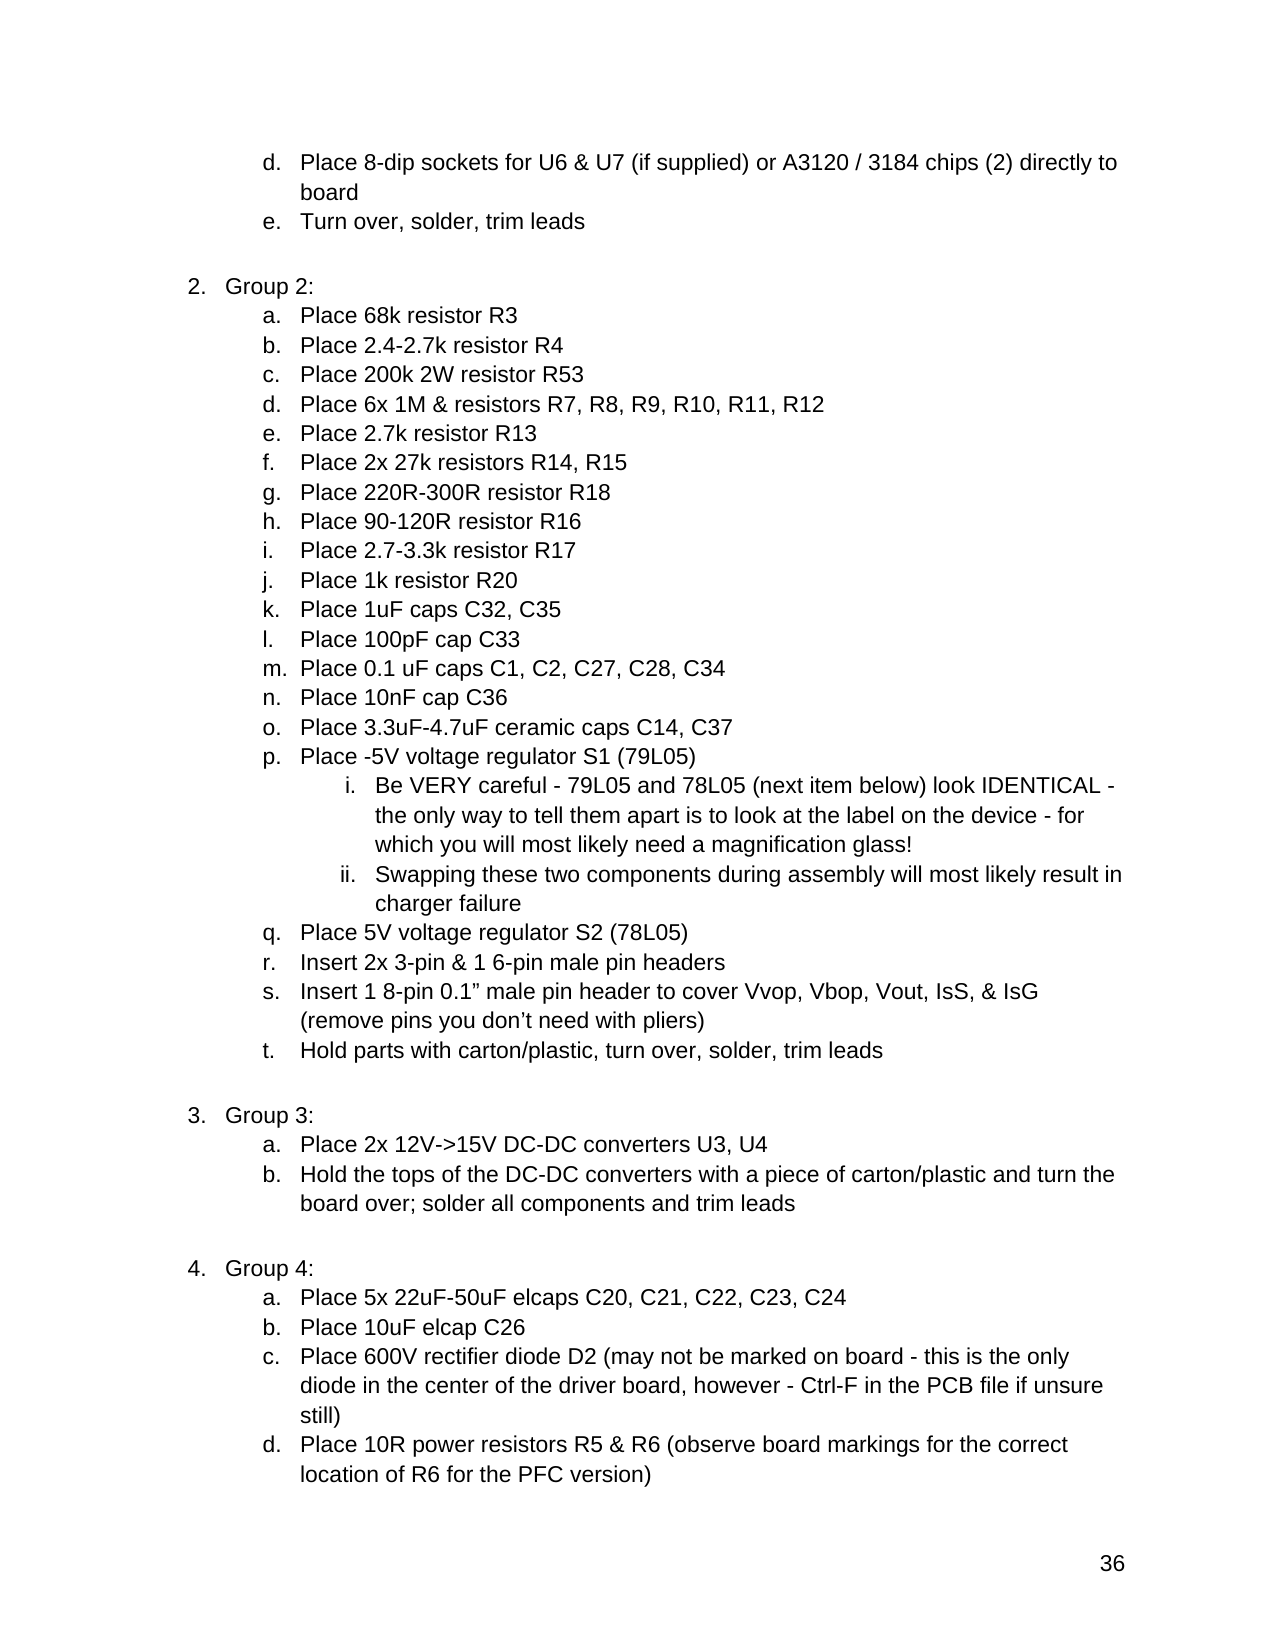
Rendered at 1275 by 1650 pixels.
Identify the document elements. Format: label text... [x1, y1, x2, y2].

list Place 2x 12V->15V DC-DC converters U3, U4 [262, 1132, 1125, 1157]
list Place 2.4-2.7k resistor R4 [262, 332, 1125, 358]
list Place 8-dip sockets for U6 & U7 (if supplied) or A3120 / 3184 chips (2) directly to board [262, 150, 1125, 205]
list Group 2: [187, 274, 1125, 299]
list Group 3: [187, 1102, 1125, 1128]
list Place 200k 2W resistor R53 [262, 362, 1125, 387]
list Place 68k resistor R3 [262, 303, 1125, 329]
list Place 1uF caps C32, C35 [262, 597, 1125, 622]
list Place 6x 1M & resistors R7, R8, R9, R10, R11, R12 [262, 391, 1125, 417]
list Place 2.7-3.3k resistor R17 [262, 538, 1125, 564]
list Be VERY careful - 79L05 and 78L05 (next item below) look IDENTICAL - the only way to tell them apart is to look at the label on the device - for which you will most likely need a magnification glass! [150, 773, 1125, 857]
list Place 90-120R resistor R16 [262, 509, 1125, 534]
list Place 220R-300R resistor R18 [262, 479, 1125, 505]
list Place 5V voltage regulator S2 (78L05) [262, 920, 1125, 946]
list Place 2x 27k resistors R14, R15 [262, 450, 1125, 476]
list Place 0.1 uF caps C1, C2, C27, C28, C34 [262, 656, 1125, 681]
list Place 1k resistor R20 [262, 567, 1125, 593]
list Place 10R power resistors R5 & R6 (observe board markings for the correct location of R6 for the PFC version) [262, 1432, 1125, 1487]
list Place 5x 22uF-50uF elcaps C20, C21, C22, C23, C24 [262, 1285, 1125, 1311]
list Group 4: [187, 1256, 1125, 1281]
list Insert 2x 3-pin & 1 6-pin male pin headers [262, 949, 1125, 975]
list Place 600V rectifier diode D2 (may not be marked on board - this is the only diode in the center of the driver board, however - Ctrl-F in the PCB file if unsure still) [262, 1344, 1125, 1428]
list Insert 1 8-pin 0.1” male pin header to cover Vvop, Vbop, Vout, IsS, & IsG (remove pins you don’t need with pliers) [262, 979, 1125, 1034]
list Place 10uF elcap C26 [262, 1314, 1125, 1340]
list Turn over, solder, trim leads [262, 209, 1125, 234]
list Swapping these two components during assembly will most likely result in charger failure [150, 861, 1125, 916]
list Place 10nF cap C36 [262, 685, 1125, 711]
list Place 100pF cap C33 [262, 626, 1125, 652]
list Place 3.3uF-4.7uF ceramic caps C14, C37 [262, 714, 1125, 740]
list Place -5V voltage regulator S1 (79L05) [262, 744, 1125, 769]
list Hold the tops of the DC-DC converters with a piece of carton/plastic and turn the board over; solder all components and trim leads [262, 1161, 1125, 1216]
list Hold parts with carton/plastic, turn over, solder, trim leads [262, 1037, 1125, 1063]
list Place 2.7k resistor R13 [262, 421, 1125, 446]
